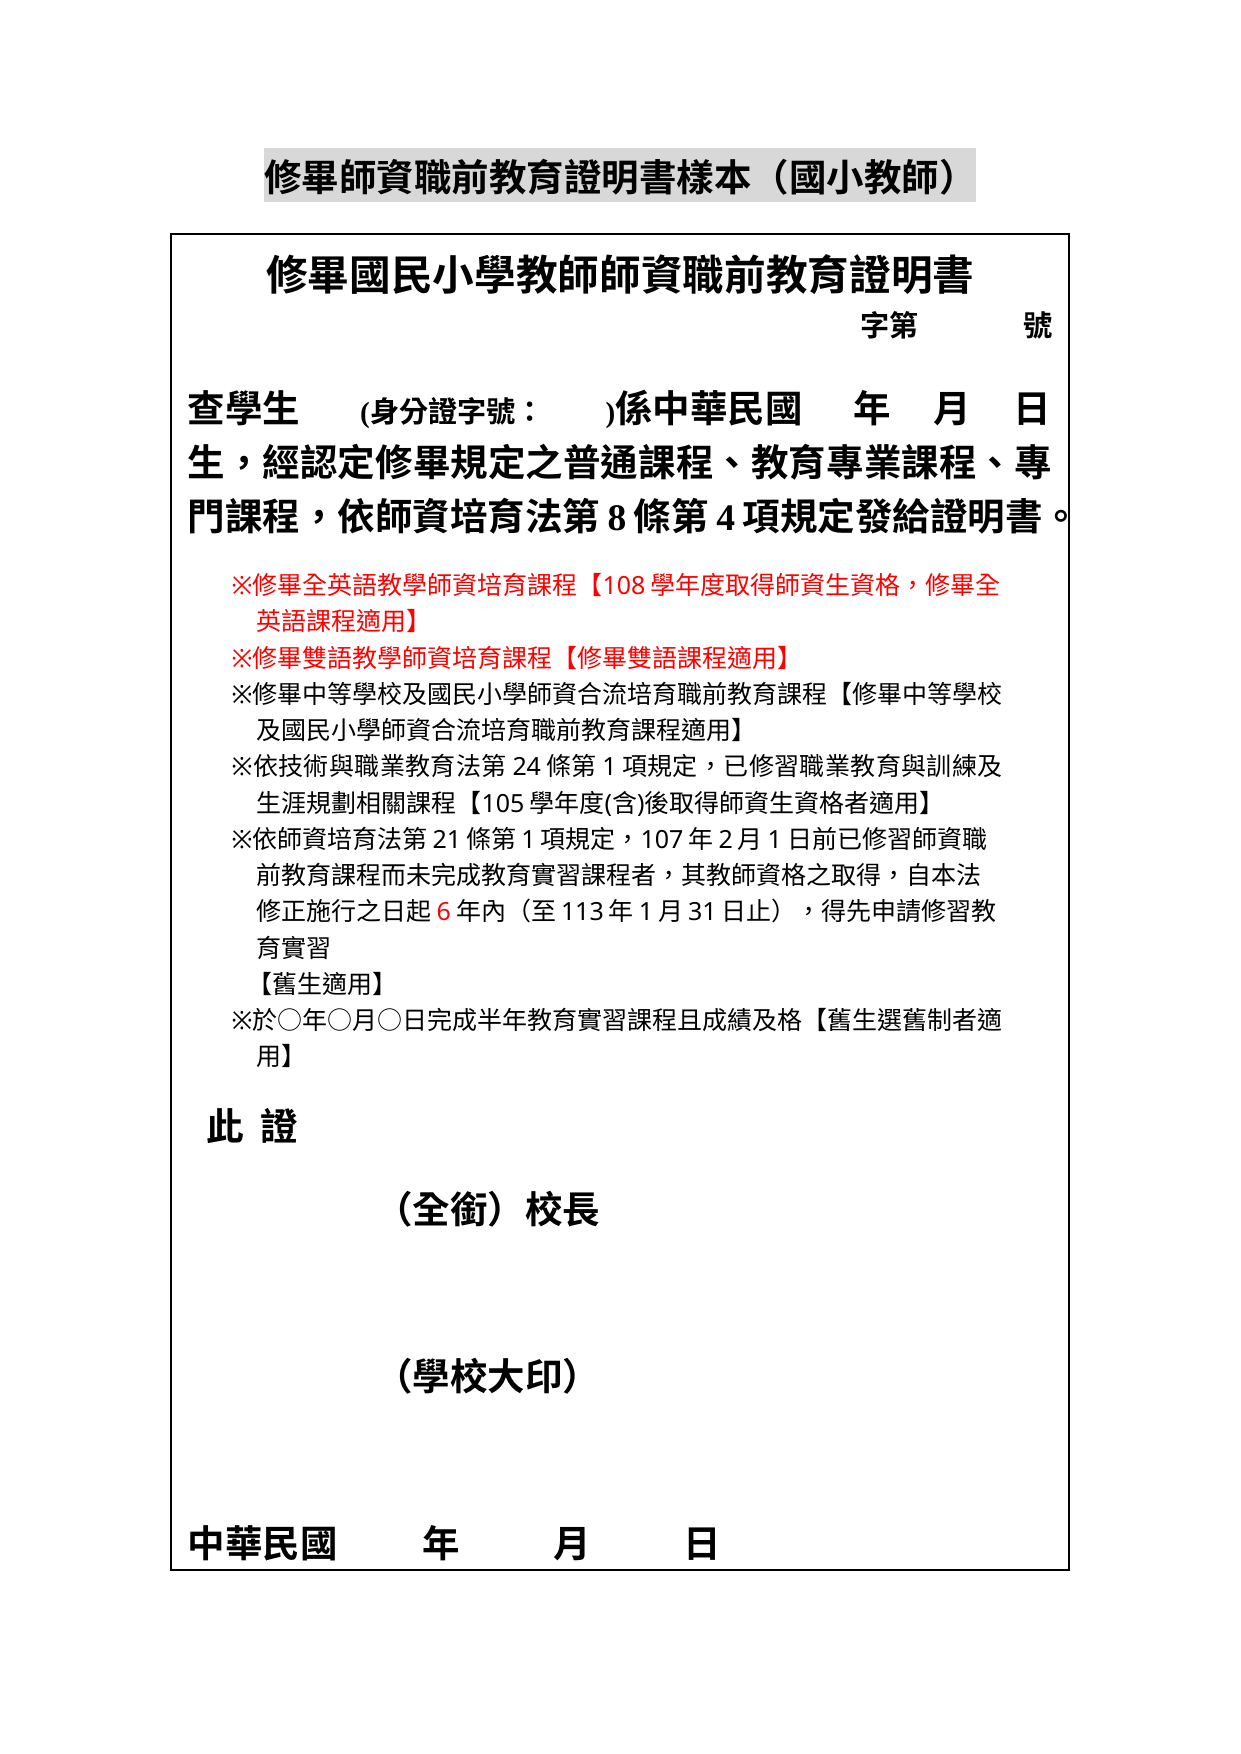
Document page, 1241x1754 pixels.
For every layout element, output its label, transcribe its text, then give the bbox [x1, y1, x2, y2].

text ※修畢全英語教學師資培育課程【108學年度取得師資生資格，修畢全英語課程適用】 [231, 566, 1013, 638]
text 查學生 (身分證字號： )係中華民國 年 月 日生，經認定修畢規定之普通課程、教育專業課程、專門課程，依師資培育法第8條第4項規定發給證明書。 [187, 379, 1053, 541]
text ※依技術與職業教育法第24條第1項規定，已修習職業教育與訓練及生涯規劃相關課程【105學年度(含)後取得師資生資格者適用】 [231, 747, 1003, 819]
text 【舊生適用】 [247, 964, 1013, 1001]
text 中華民國 年 月 日 [187, 1524, 1053, 1561]
text ※修畢中等學校及國民小學師資合流培育職前教育課程【修畢中等學校及國民小學師資合流培育職前教育課程適用】 [231, 674, 1013, 747]
text 字第 號 [187, 303, 1053, 345]
text 修畢國民小學教師師資職前教育證明書 [187, 242, 1053, 303]
text ※依師資培育法第21條第1項規定，107年2月1日前已修習師資職前教育課程而未完成教育實習課程者，其教師資格之取得，自本法修正施行之日起6年內（至113年1月31日止），得先申請修習教育實習 [231, 819, 1003, 964]
text 此 證 [187, 1107, 1053, 1149]
text （全銜）校長 [187, 1190, 1053, 1232]
text ※修畢雙語教學師資培育課程【修畢雙語課程適用】 [231, 638, 1013, 674]
text ※於○年○月○日完成半年教育實習課程且成績及格【舊生選舊制者適用】 [231, 1001, 1013, 1073]
text （學校大印） [187, 1357, 1053, 1399]
text 修畢師資職前教育證明書樣本（國小教師） [148, 148, 1092, 202]
